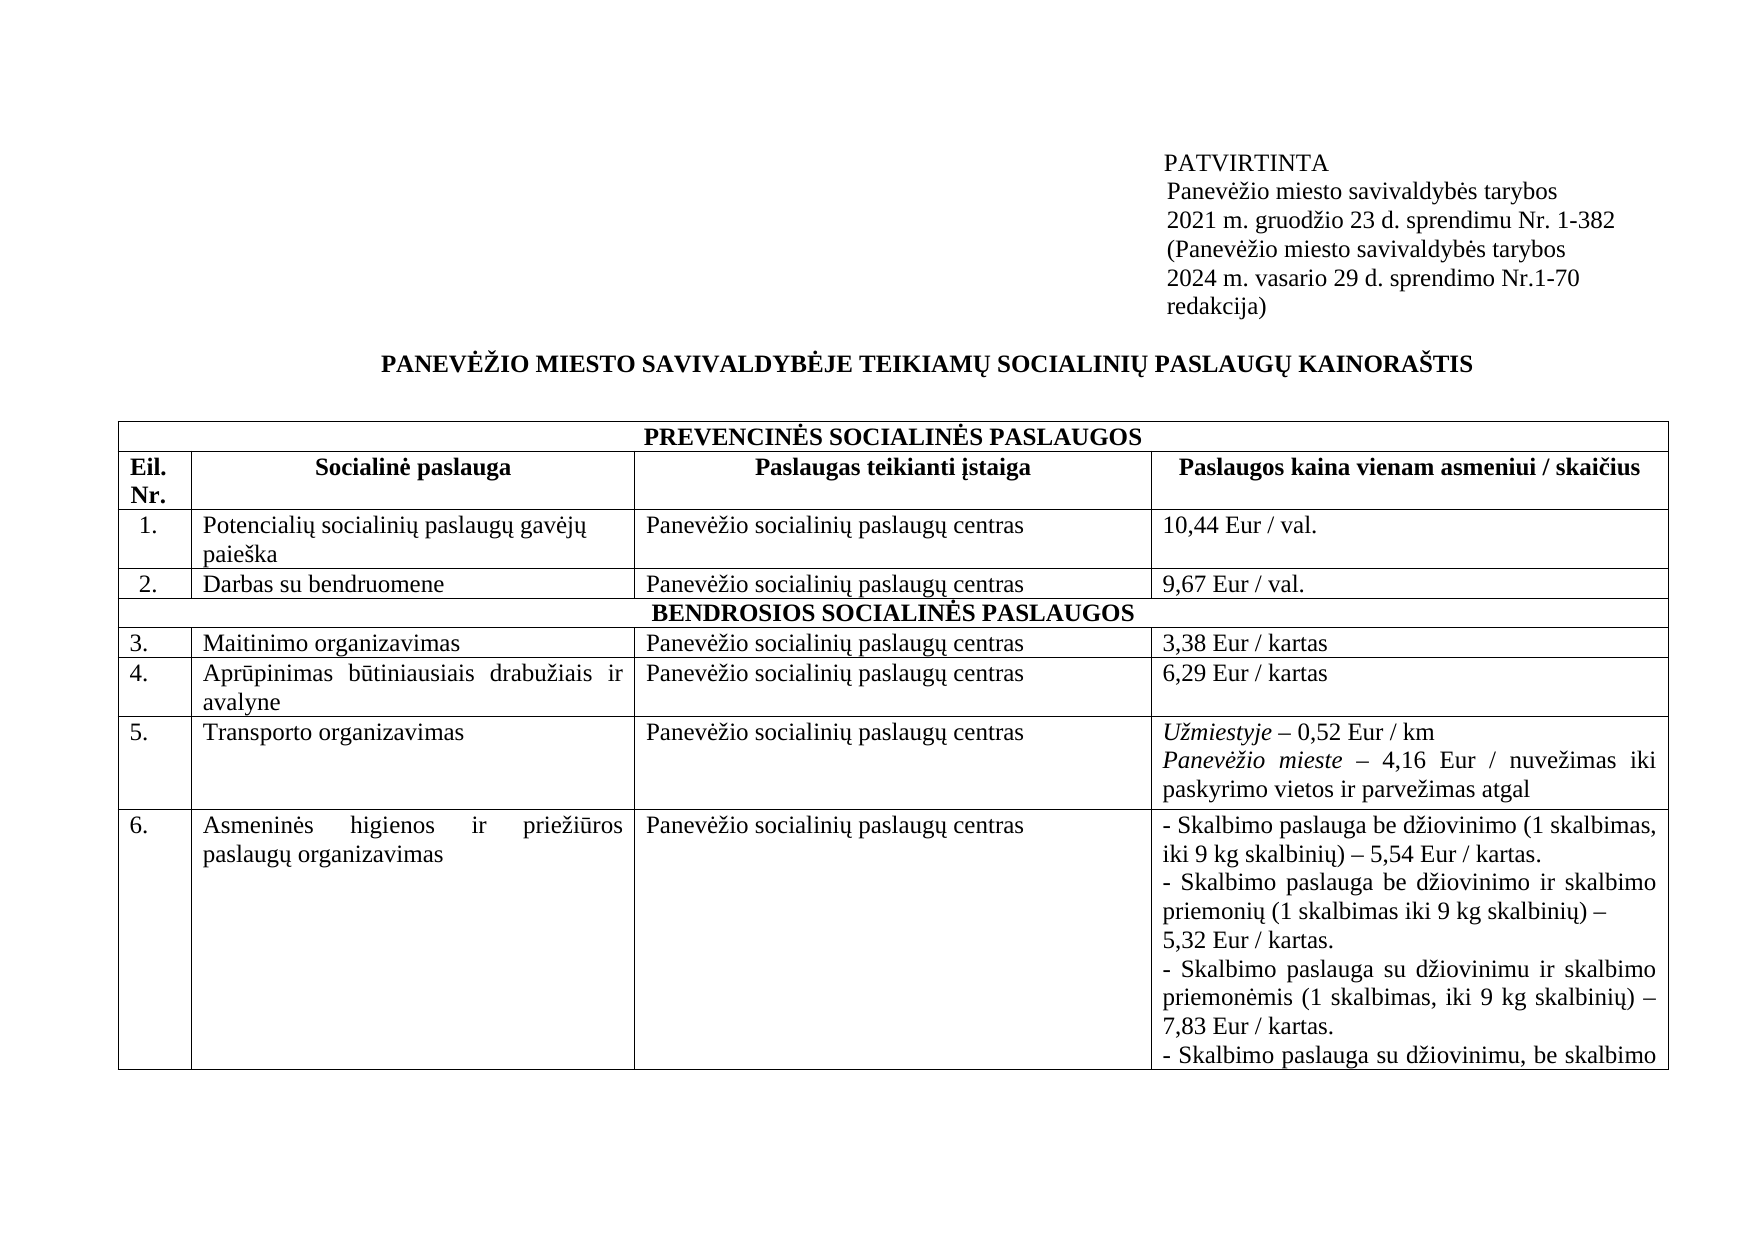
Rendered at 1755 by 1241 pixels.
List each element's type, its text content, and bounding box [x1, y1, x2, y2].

table_cell Transporto organizavimas [192, 717, 634, 809]
table_cell 10,44 Eur / val. [1152, 510, 1668, 568]
text 2024 m. vasario 29 d. sprendimo Nr.1-70 [1167, 263, 1636, 291]
table_cell 1. [119, 510, 191, 568]
table_cell - Skalbimo paslauga be džiovinimo (1 skalbimas, iki 9 kg skalbinių) – 5,54 Eur / kartas. - Skalbimo paslauga be džiovinimo ir skalbimo priemonių (1 skalbimas iki 9 kg skalbinių) – 5,32 Eur / kartas. - Skalbimo paslauga su džiovinimu ir skalbimo priemonėmis (1 skalbimas, iki 9 kg skalbinių) – 7,83 Eur / kartas. - Skalbimo paslauga su džiovinimu, be skalbimo [1152, 810, 1668, 1069]
table_cell Panevėžio socialinių paslaugų centras [635, 717, 1151, 809]
table_cell Užmiestyje – 0,52 Eur / km Panevėžio mieste – 4,16 Eur / nuvežimas iki paskyrimo vietos ir parvežimas atgal [1152, 717, 1668, 809]
table_cell Darbas su bendruomene [192, 569, 634, 597]
table_cell BENDROSIOS SOCIALINĖS PASLAUGOS [119, 599, 1668, 627]
table_cell Asmeninės higienos ir priežiūros paslaugų organizavimas [192, 810, 634, 1069]
table_cell 6. [119, 810, 191, 1069]
table_cell Panevėžio socialinių paslaugų centras [635, 658, 1151, 716]
table_cell Panevėžio socialinių paslaugų centras [635, 810, 1151, 1069]
table_cell 9,67 Eur / val. [1152, 569, 1668, 597]
table_cell Paslaugos kaina vienam asmeniui / skaičius [1152, 452, 1668, 509]
text PANEVĖŽIO MIESTO SAVIVALDYBĖJE TEIKIAMŲ SOCIALINIŲ PASLAUGŲ KAINORAŠTIS [130, 349, 1636, 378]
table_cell Maitinimo organizavimas [192, 628, 634, 657]
table_cell Panevėžio socialinių paslaugų centras [635, 628, 1151, 657]
table_cell Paslaugas teikianti įstaiga [635, 452, 1151, 509]
table_cell Panevėžio socialinių paslaugų centras [635, 569, 1151, 597]
table_cell 6,29 Eur / kartas [1152, 658, 1668, 716]
text PATVIRTINTA [0, 148, 1329, 176]
table_cell Panevėžio socialinių paslaugų centras [635, 510, 1151, 568]
text Panevėžio miesto savivaldybės tarybos [1167, 176, 1636, 205]
text redakcija) [1167, 291, 1636, 320]
table_cell 3,38 Eur / kartas [1152, 628, 1668, 657]
text (Panevėžio miesto savivaldybės tarybos [1167, 234, 1636, 263]
table_cell 2. [119, 569, 191, 597]
table_cell Eil. Nr. [119, 452, 191, 509]
table_cell Potencialių socialinių paslaugų gavėjų paieška [192, 510, 634, 568]
table_cell 4. [119, 658, 191, 716]
table_cell Aprūpinimas būtiniausiais drabužiais ir avalyne [192, 658, 634, 716]
table_cell 5. [119, 717, 191, 809]
table_cell 3. [119, 628, 191, 657]
text 2021 m. gruodžio 23 d. sprendimu Nr. 1-382 [1167, 205, 1636, 234]
table_header PREVENCINĖS SOCIALINĖS PASLAUGOS [119, 422, 1668, 451]
table_cell Socialinė paslauga [192, 452, 634, 509]
